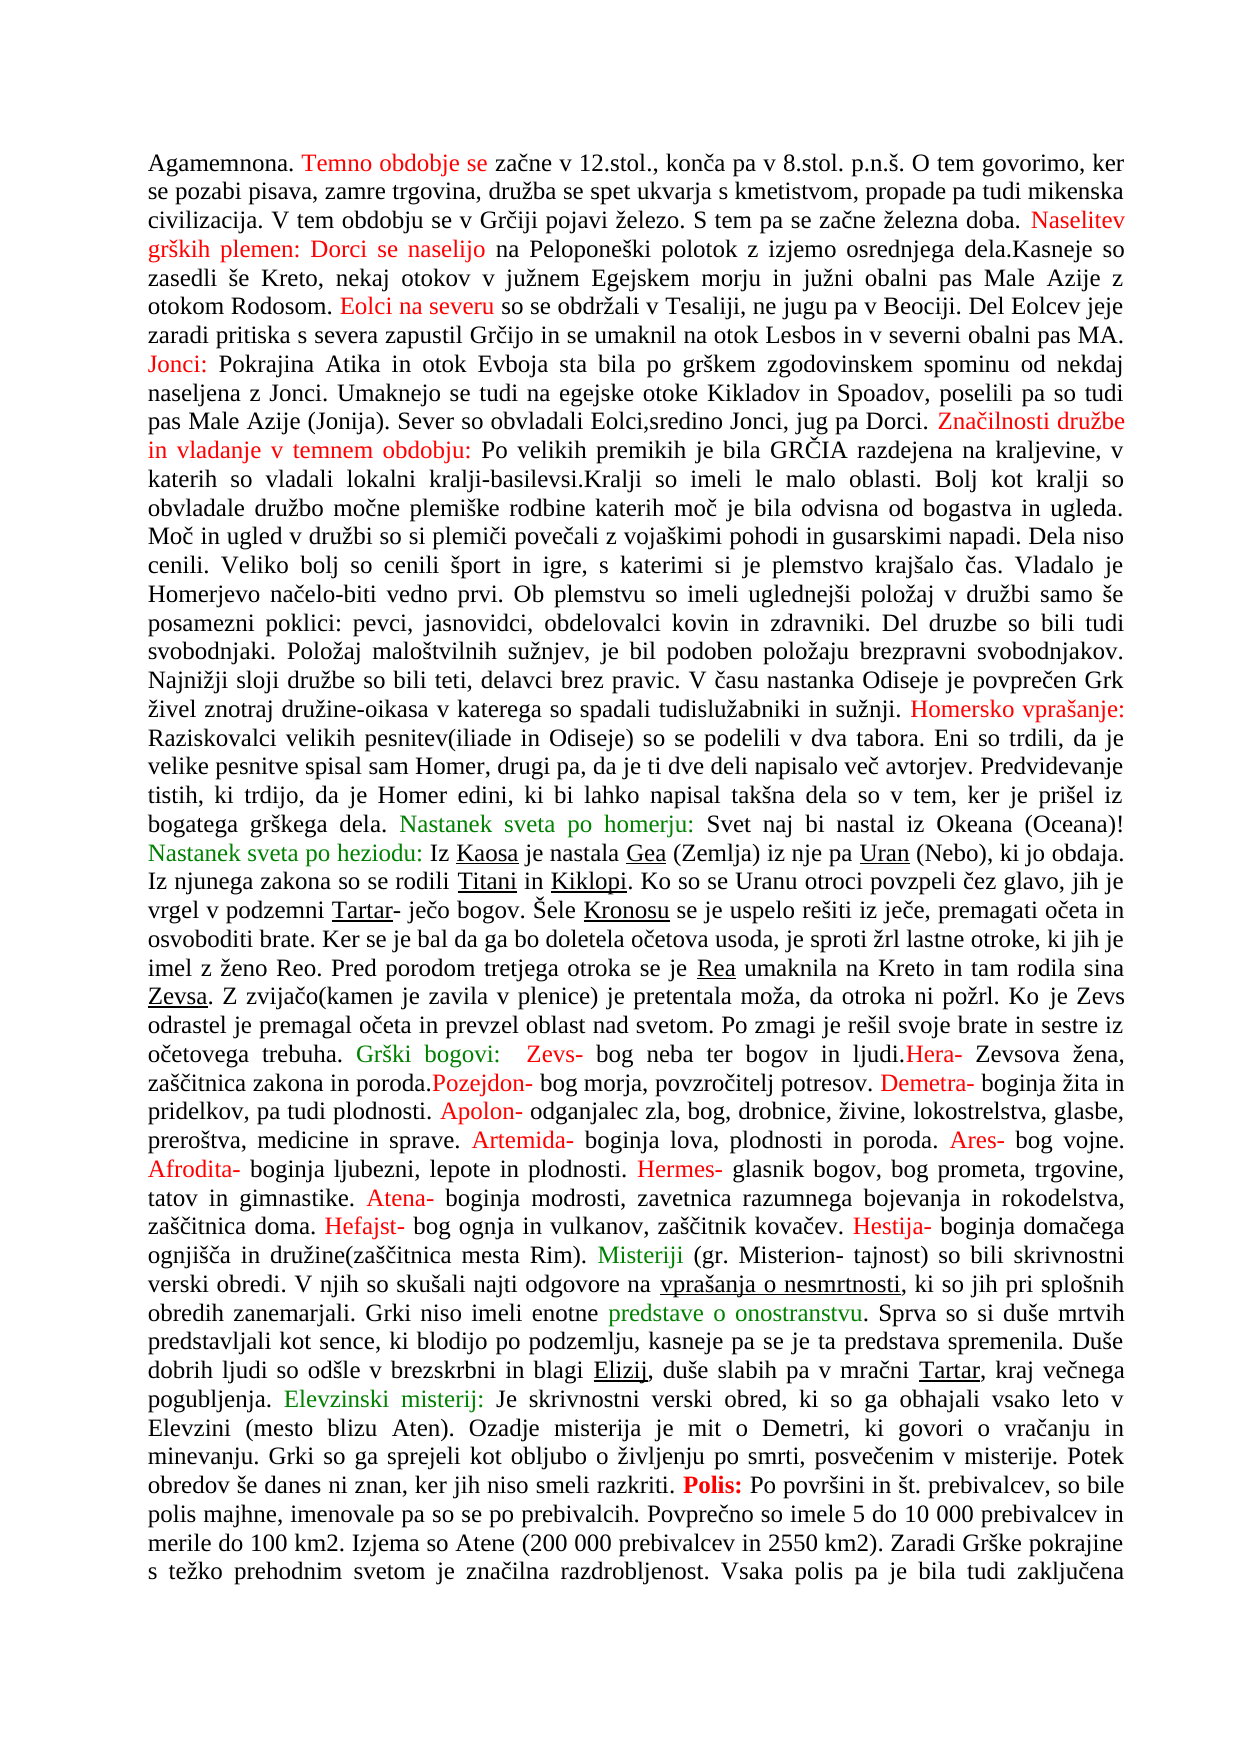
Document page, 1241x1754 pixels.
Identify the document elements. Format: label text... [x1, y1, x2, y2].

text Agamemnona. Temno obdobje se začne v 12.stol., konča pa v 8.stol. p.n.š. O tem govorimo, ker se pozabi pisava, zamre trgovina, družba se spet ukvarja s kmetistvom, propade pa tudi mikenska civilizacija. V tem obdobju se v Grčiji pojavi železo. S tem pa se začne železna doba. Naselitev grških plemen: Dorci se naselijo na Peloponeški polotok z izjemo osrednjega dela.Kasneje so zasedli še Kreto, nekaj otokov v južnem Egejskem morju in južni obalni pas Male Azije z otokom Rodosom. Eolci na severu so se obdržali v Tesaliji, ne jugu pa v Beociji. Del Eolcev jeje zaradi pritiska s severa zapustil Grčijo in se umaknil na otok Lesbos in v severni obalni pas MA. Jonci: Pokrajina Atika in otok Evboja sta bila po grškem zgodovinskem spominu od nekdaj naseljena z Jonci. Umaknejo se tudi na egejske otoke Kikladov in Spoadov, poselili pa so tudi pas Male Azije (Jonija). Sever so obvladali Eolci,sredino Jonci, jug pa Dorci. Značilnosti družbe in vladanje v temnem obdobju: Po velikih premikih je bila GRČIA razdejena na kraljevine, v katerih so vladali lokalni kralji-basilevsi.Kralji so imeli le malo oblasti. Bolj kot kralji so obvladale družbo močne plemiške rodbine katerih moč je bila odvisna od bogastva in ugleda. Moč in ugled v družbi so si plemiči povečali z vojaškimi pohodi in gusarskimi napadi. Dela niso cenili. Veliko bolj so cenili šport in igre, s katerimi si je plemstvo krajšalo čas. Vladalo je Homerjevo načelo-biti vedno prvi. Ob plemstvu so imeli uglednejši položaj v družbi samo še posamezni poklici: pevci, jasnovidci, obdelovalci kovin in zdravniki. Del druzbe so bili tudi svobodnjaki. Položaj maloštvilnih sužnjev, je bil podoben položaju brezpravni svobodnjakov. Najnižji sloji družbe so bili teti, delavci brez pravic. V času nastanka Odiseje je povprečen Grk živel znotraj družine-oikasa v katerega so spadali tudislužabniki in sužnji. Homersko vprašanje: Raziskovalci velikih pesnitev(iliade in Odiseje) so se podelili v dva tabora. Eni so trdili, da je velike pesnitve spisal sam Homer, drugi pa, da je ti dve deli napisalo več avtorjev. Predvidevanje tistih, ki trdijo, da je Homer edini, ki bi lahko napisal takšna dela so v tem, ker je prišel iz bogatega grškega dela. Nastanek sveta po homerju: Svet naj bi nastal iz Okeana (Oceana)! Nastanek sveta po heziodu: Iz Kaosa je nastala Gea (Zemlja) iz nje pa Uran (Nebo), ki jo obdaja. Iz njunega zakona so se rodili Titani in Kiklopi. Ko so se Uranu otroci povzpeli čez glavo, jih je vrgel v podzemni Tartar- ječo bogov. Šele Kronosu se je uspelo rešiti iz ječe, premagati očeta in osvoboditi brate. Ker se je bal da ga bo doletela očetova usoda, je sproti žrl lastne otroke, ki jih je imel z ženo Reo. Pred porodom tretjega otroka se je Rea umaknila na Kreto in tam rodila sina Zevsa. Z zvijačo(kamen je zavila v plenice) je pretentala moža, da otroka ni požrl. Ko je Zevs odrastel je premagal očeta in prevzel oblast nad svetom. Po zmagi je rešil svoje brate in sestre iz očetovega trebuha. Grški bogovi: Zevs- bog neba ter bogov in ljudi.Hera- Zevsova žena, zaščitnica zakona in poroda.Pozejdon- bog morja, povzročitelj potresov. Demetra- boginja žita in pridelkov, pa tudi plodnosti. Apolon- odganjalec zla, bog, drobnice, živine, lokostrelstva, glasbe, preroštva, medicine in sprave. Artemida- boginja lova, plodnosti in poroda. Ares- bog vojne. Afrodita- boginja ljubezni, lepote in plodnosti. Hermes- glasnik bogov, bog prometa, trgovine, tatov in gimnastike. Atena- boginja modrosti, zavetnica razumnega bojevanja in rokodelstva, zaščitnica doma. Hefajst- bog ognja in vulkanov, zaščitnik kovačev. Hestija- boginja domačega ognjišča in družine(zaščitnica mesta Rim). Misteriji (gr. Misterion- tajnost) so bili skrivnostni verski obredi. V njih so skušali najti odgovore na vprašanja o nesmrtnosti, ki so jih pri splošnih obredih zanemarjali. Grki niso imeli enotne predstave o onostranstvu. Sprva so si duše mrtvih predstavljali kot sence, ki blodijo po podzemlju, kasneje pa se je ta predstava spremenila. Duše dobrih ljudi so odšle v brezskrbni in blagi Elizij, duše slabih pa v mračni Tartar, kraj večnega pogubljenja. Elevzinski misterij: Je skrivnostni verski obred, ki so ga obhajali vsako leto v Elevzini (mesto blizu Aten). Ozadje misterija je mit o Demetri, ki govori o vračanju in minevanju. Grki so ga sprejeli kot obljubo o življenju po smrti, posvečenim v misterije. Potek obredov še danes ni znan, ker jih niso smeli razkriti. Polis: Po površini in št. prebivalcev, so bile polis majhne, imenovale pa so se po prebivalcih. Povprečno so imele 5 do 10 000 prebivalcev in merile do 100 km2. Izjema so Atene (200 000 prebivalcev in 2550 km2). Zaradi Grške pokrajine s težko prehodnim svetom je značilna razdrobljenost. Vsaka polis pa je bila tudi zaključena [148, 148, 1125, 1585]
